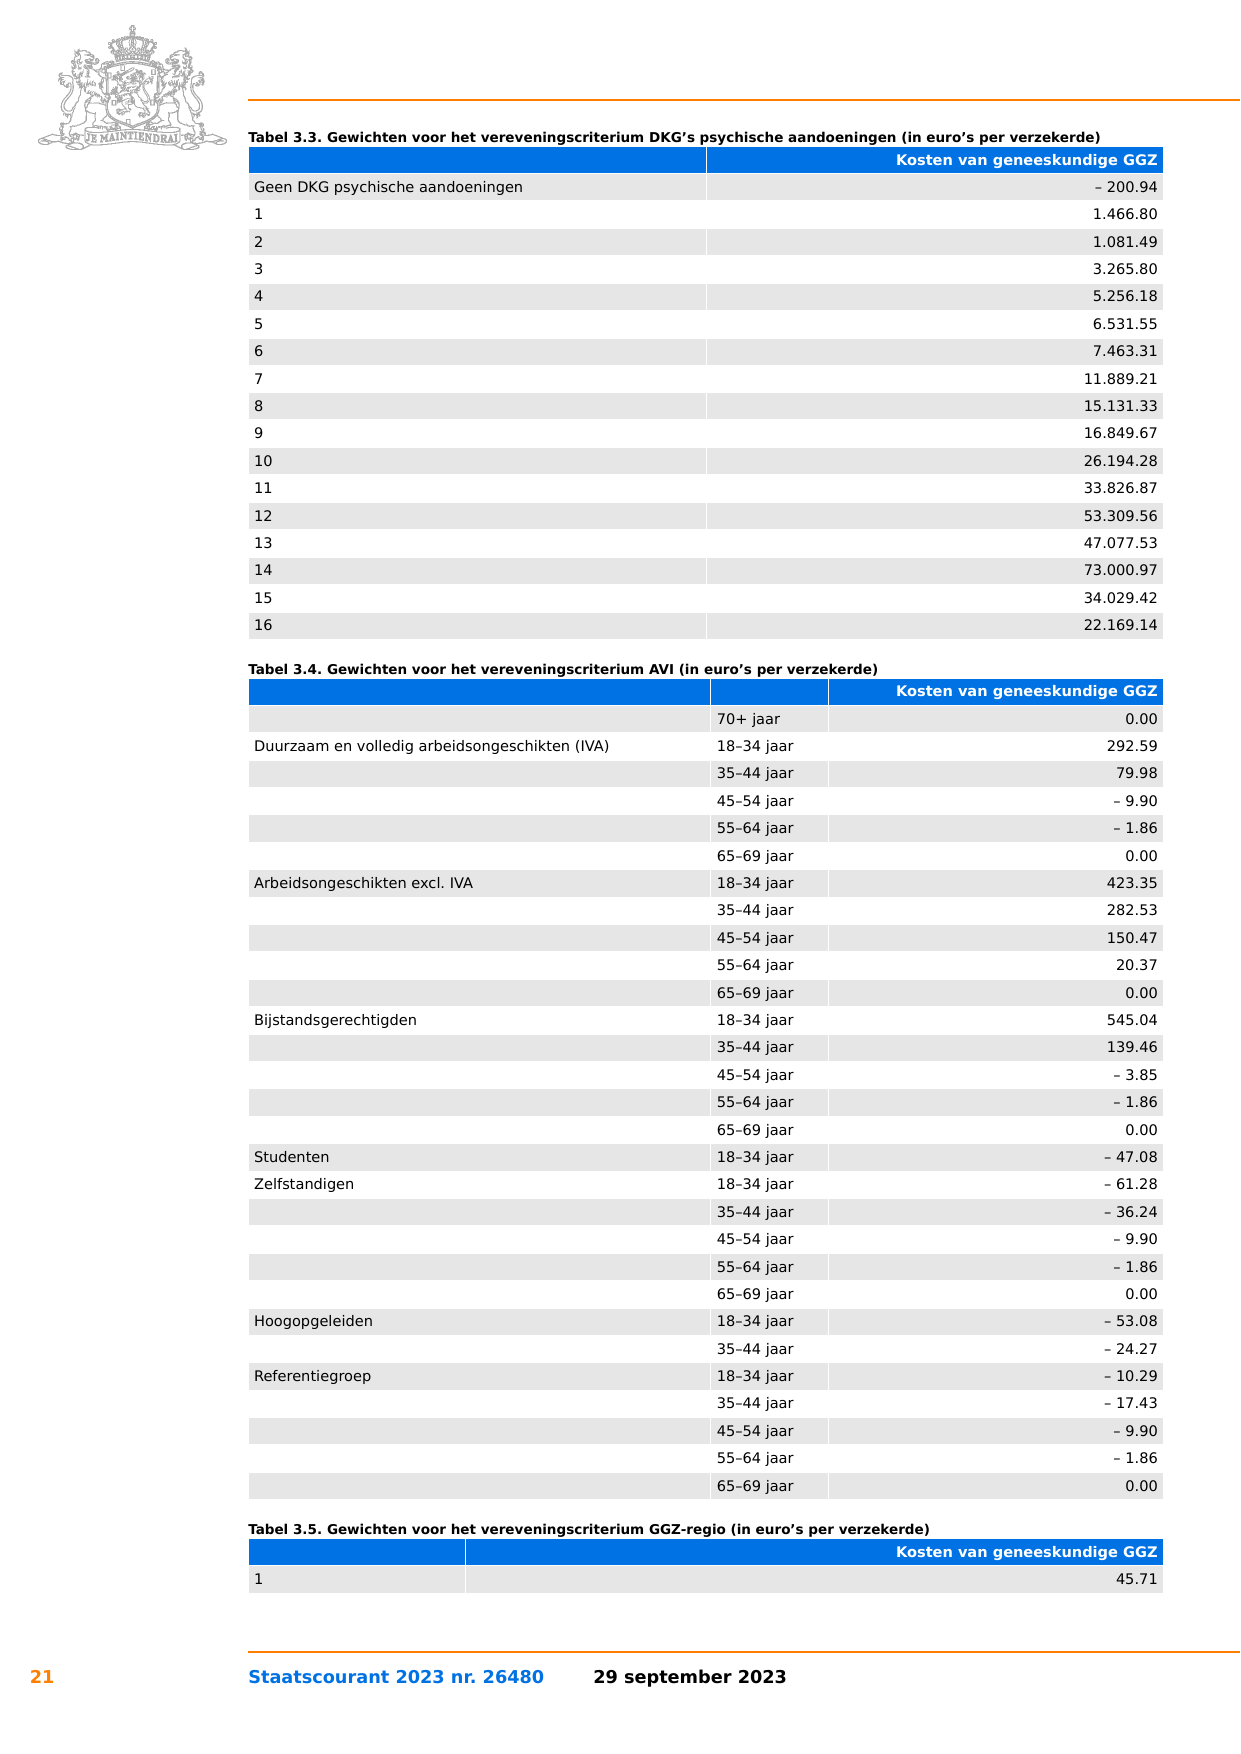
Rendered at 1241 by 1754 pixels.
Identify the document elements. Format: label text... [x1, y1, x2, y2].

table_cell [249, 1391, 710, 1417]
table_cell 65–69 jaar [711, 1281, 828, 1307]
table_cell Zelfstandigen [249, 1172, 710, 1198]
table_cell 0.00 [829, 980, 1163, 1006]
table_cell 7.463.31 [707, 339, 1163, 365]
table_cell – 17.43 [829, 1391, 1163, 1417]
table_cell – 3.85 [829, 1062, 1163, 1088]
table_cell 20.37 [829, 953, 1163, 979]
table_cell – 1.86 [829, 1089, 1163, 1116]
table_cell 545.04 [829, 1007, 1163, 1033]
table_cell 0.00 [829, 1281, 1163, 1307]
table_cell – 1.86 [829, 1254, 1163, 1280]
table_cell Studenten [249, 1144, 710, 1171]
table_cell 70+ jaar [711, 706, 828, 732]
table_cell 11.889.21 [707, 366, 1163, 392]
table_cell 0.00 [829, 1473, 1163, 1499]
table_cell 18–34 jaar [711, 733, 828, 759]
table_cell – 1.86 [829, 1446, 1163, 1472]
table_cell [249, 679, 710, 705]
table_cell [249, 980, 710, 1006]
table_cell – 53.08 [829, 1309, 1163, 1335]
table_cell 8 [249, 393, 706, 419]
table_cell 3.265.80 [707, 256, 1163, 283]
table_cell 0.00 [829, 1117, 1163, 1143]
table_cell [249, 1199, 710, 1225]
table_cell [249, 1539, 465, 1565]
table_cell [249, 1281, 710, 1307]
table_cell 15.131.33 [707, 393, 1163, 419]
table_cell 65–69 jaar [711, 980, 828, 1006]
table_cell 1 [249, 1566, 465, 1593]
table_cell Referentiegroep [249, 1363, 710, 1390]
table_cell 13 [249, 530, 706, 557]
table_cell 18–34 jaar [711, 870, 828, 897]
table_cell 2 [249, 229, 706, 255]
table_cell 139.46 [829, 1035, 1163, 1061]
table_cell [711, 679, 828, 705]
table_cell 1.081.49 [707, 229, 1163, 255]
table_cell [249, 1254, 710, 1280]
table_cell 45.71 [466, 1566, 1163, 1593]
table_cell Hoogopgeleiden [249, 1309, 710, 1335]
table_cell 45–54 jaar [711, 925, 828, 951]
table_cell 55–64 jaar [711, 953, 828, 979]
table_cell 18–34 jaar [711, 1172, 828, 1198]
table_cell Bijstandsgerechtigden [249, 1007, 710, 1033]
table_cell [249, 706, 710, 732]
table_cell [249, 925, 710, 951]
table_cell 55–64 jaar [711, 1254, 828, 1280]
table_cell [249, 1473, 710, 1499]
table_cell [249, 1446, 710, 1472]
table_cell [249, 1117, 710, 1143]
table_cell – 10.29 [829, 1363, 1163, 1390]
table_header Tabel 3.4. Gewichten voor het vereveningscriterium AVI (in euro’s per verzekerde) [248, 662, 1163, 677]
table_cell [249, 1062, 710, 1088]
table_cell 0.00 [829, 706, 1163, 732]
table_cell [249, 1336, 710, 1362]
table_cell 45–54 jaar [711, 1418, 828, 1444]
table_cell 35–44 jaar [711, 1035, 828, 1061]
table_cell 1.466.80 [707, 201, 1163, 228]
table_cell – 47.08 [829, 1144, 1163, 1171]
table_cell 423.35 [829, 870, 1163, 897]
table_cell 79.98 [829, 761, 1163, 787]
table_cell 16.849.67 [707, 421, 1163, 447]
table_cell [249, 788, 710, 814]
table_cell 10 [249, 448, 706, 474]
table_cell – 24.27 [829, 1336, 1163, 1362]
table_cell 35–44 jaar [711, 1336, 828, 1362]
table_cell 16 [249, 613, 706, 639]
table_cell [249, 1089, 710, 1116]
table_cell 14 [249, 558, 706, 584]
table_cell Geen DKG psychische aandoeningen [249, 174, 706, 200]
table_cell 292.59 [829, 733, 1163, 759]
table_header Tabel 3.3. Gewichten voor het vereveningscriterium DKG’s psychische aandoeningen (in euro’s per verzekerde) [248, 130, 1163, 146]
table_cell [249, 953, 710, 979]
table_cell Kosten van geneeskundige GGZ [829, 679, 1163, 705]
table_cell 34.029.42 [707, 585, 1163, 611]
table_cell 26.194.28 [707, 448, 1163, 474]
table_cell [249, 1418, 710, 1444]
table_cell 6.531.55 [707, 311, 1163, 337]
table_cell 45–54 jaar [711, 1226, 828, 1253]
table_cell 9 [249, 421, 706, 447]
table_cell 35–44 jaar [711, 1199, 828, 1225]
table_cell 53.309.56 [707, 503, 1163, 529]
table_cell 65–69 jaar [711, 1117, 828, 1143]
table_cell – 36.24 [829, 1199, 1163, 1225]
table_cell – 1.86 [829, 815, 1163, 842]
table_cell 7 [249, 366, 706, 392]
table_cell 35–44 jaar [711, 1391, 828, 1417]
table_cell 6 [249, 339, 706, 365]
table_cell – 200.94 [707, 174, 1163, 200]
table_cell 3 [249, 256, 706, 283]
table_cell 18–34 jaar [711, 1144, 828, 1171]
table_cell 55–64 jaar [711, 1446, 828, 1472]
table_cell 65–69 jaar [711, 843, 828, 869]
table_cell 33.826.87 [707, 475, 1163, 502]
table_cell 18–34 jaar [711, 1363, 828, 1390]
table_cell Duurzaam en volledig arbeidsongeschikten (IVA) [249, 733, 710, 759]
table_cell [249, 898, 710, 924]
table_cell 45–54 jaar [711, 1062, 828, 1088]
table_cell [249, 761, 710, 787]
table_cell 73.000.97 [707, 558, 1163, 584]
table_cell Kosten van geneeskundige GGZ [466, 1539, 1163, 1565]
table_cell 55–64 jaar [711, 815, 828, 842]
table_cell 18–34 jaar [711, 1309, 828, 1335]
picture [38, 25, 227, 150]
table_cell 47.077.53 [707, 530, 1163, 557]
table_cell [249, 843, 710, 869]
table_cell – 61.28 [829, 1172, 1163, 1198]
table_cell [249, 815, 710, 842]
table_cell 282.53 [829, 898, 1163, 924]
table_cell – 9.90 [829, 1418, 1163, 1444]
table_cell 18–34 jaar [711, 1007, 828, 1033]
table_cell [249, 1226, 710, 1253]
table_cell 45–54 jaar [711, 788, 828, 814]
table_cell 65–69 jaar [711, 1473, 828, 1499]
table_cell 4 [249, 284, 706, 310]
table_cell 12 [249, 503, 706, 529]
table_cell – 9.90 [829, 1226, 1163, 1253]
table_cell 35–44 jaar [711, 898, 828, 924]
table_cell 55–64 jaar [711, 1089, 828, 1116]
table_cell 35–44 jaar [711, 761, 828, 787]
table_cell Kosten van geneeskundige GGZ [707, 147, 1163, 173]
table_cell 150.47 [829, 925, 1163, 951]
table_cell [249, 1035, 710, 1061]
table_cell 0.00 [829, 843, 1163, 869]
table_cell Arbeidsongeschikten excl. IVA [249, 870, 710, 897]
table_cell 11 [249, 475, 706, 502]
table_cell 15 [249, 585, 706, 611]
table_cell 5.256.18 [707, 284, 1163, 310]
table_cell [249, 147, 706, 173]
table_cell – 9.90 [829, 788, 1163, 814]
table_cell 1 [249, 201, 706, 228]
table_header Tabel 3.5. Gewichten voor het vereveningscriterium GGZ-regio (in euro’s per verzekerde) [248, 1522, 1163, 1538]
table_cell 5 [249, 311, 706, 337]
table_cell 22.169.14 [707, 613, 1163, 639]
